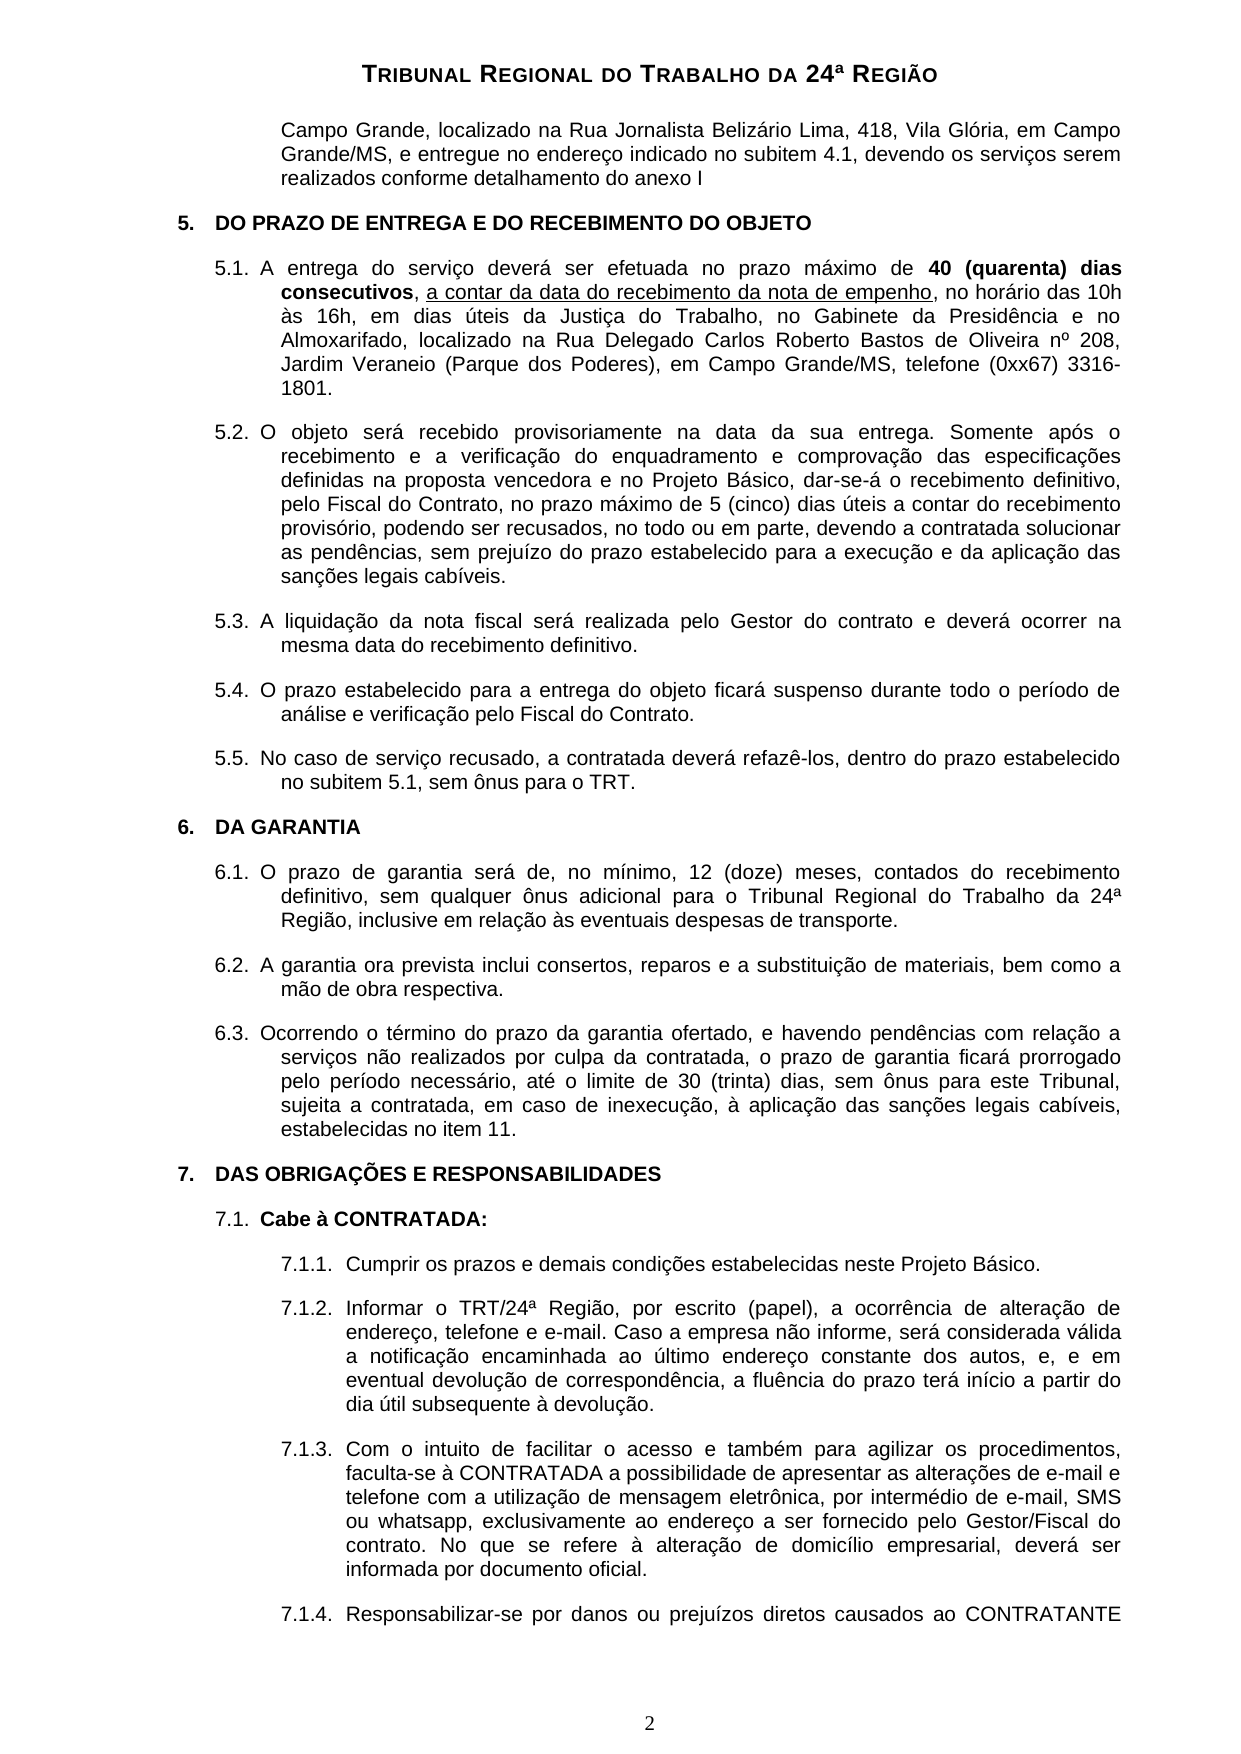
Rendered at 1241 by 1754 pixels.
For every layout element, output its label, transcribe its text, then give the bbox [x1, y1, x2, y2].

list A entrega do serviço deverá ser efetuada no prazo máximo de 40 (quarenta) dias consecutivos, a contar da data do recebimento da nota de empenho, no horário das 10h às 16h, em dias úteis da Justiça do Trabalho, no Gabinete da Presidência e no Almoxarifado, localizado na Rua Delegado Carlos Roberto Bastos de Oliveira nº 208, Jardim Veraneio (Parque dos Poderes), em Campo Grande/MS, telefone (0xx67) 3316-1801. [214, 256, 1122, 399]
list No caso de serviço recusado, a contratada deverá refazê-los, dentro do prazo estabelecido no subitem 5.1, sem ônus para o TRT. [214, 746, 1122, 794]
list O objeto será recebido provisoriamente na data da sua entrega. Somente após o recebimento e a verificação do enquadramento e comprovação das especificações definidas na proposta vencedora e no Projeto Básico, dar-se-á o recebimento definitivo, pelo Fiscal do Contrato, no prazo máximo de 5 (cinco) dias úteis a contar do recebimento provisório, podendo ser recusados, no todo ou em parte, devendo a contratada solucionar as pendências, sem prejuízo do prazo estabelecido para a execução e da aplicação das sanções legais cabíveis. [214, 420, 1122, 588]
list Informar o TRT/24ª Região, por escrito (papel), a ocorrência de alteração de endereço, telefone e e-mail. Caso a empresa não informe, será considerada válida a notificação encaminhada ao último endereço constante dos autos, e, e em eventual devolução de correspondência, a fluência do prazo terá início a partir do dia útil subsequente à devolução. [281, 1296, 1122, 1416]
list DA GARANTIA [177, 815, 1122, 839]
list Com o intuito de facilitar o acesso e também para agilizar os procedimentos, faculta-se à CONTRATADA a possibilidade de apresentar as alterações de e-mail e telefone com a utilização de mensagem eletrônica, por intermédio de e-mail, SMS ou whatsapp, exclusivamente ao endereço a ser fornecido pelo Gestor/Fiscal do contrato. No que se refere à alteração de domicílio empresarial, deverá ser informada por documento oficial. [281, 1437, 1122, 1581]
list O prazo estabelecido para a entrega do objeto ficará suspenso durante todo o período de análise e verificação pelo Fiscal do Contrato. [214, 677, 1122, 725]
list DAS OBRIGAÇÕES E RESPONSABILIDADES [177, 1162, 1122, 1186]
list A liquidação da nota fiscal será realizada pelo Gestor do contrato e deverá ocorrer na mesma data do recebimento definitivo. [214, 609, 1122, 657]
list A garantia ora prevista inclui consertos, reparos e a substituição de materiais, bem como a mão de obra respectiva. [214, 952, 1122, 1000]
list Responsabilizar-se por danos ou prejuízos diretos causados ao CONTRATANTE [281, 1601, 1122, 1625]
list Ocorrendo o término do prazo da garantia ofertado, e havendo pendências com relação a serviços não realizados por culpa da contratada, o prazo de garantia ficará prorrogado pelo período necessário, até o limite de 30 (trinta) dias, sem ônus para este Tribunal, sujeita a contratada, em caso de inexecução, à aplicação das sanções legais cabíveis, estabelecidas no item 11. [214, 1021, 1122, 1141]
list DO PRAZO DE ENTREGA E DO RECEBIMENTO DO OBJETO [177, 211, 1122, 235]
list Campo Grande, localizado na Rua Jornalista Belizário Lima, 418, Vila Glória, em Campo Grande/MS, e entregue no endereço indicado no subitem 4.1, devendo os serviços serem realizados conforme detalhamento do anexo I [214, 118, 1122, 190]
list O prazo de garantia será de, no mínimo, 12 (doze) meses, contados do recebimento definitivo, sem qualquer ônus adicional para o Tribunal Regional do Trabalho da 24ª Região, inclusive em relação às eventuais despesas de transporte. [214, 860, 1122, 932]
list Cabe à CONTRATADA: [215, 1207, 1122, 1231]
list Cumprir os prazos e demais condições estabelecidas neste Projeto Básico. [281, 1251, 1122, 1275]
